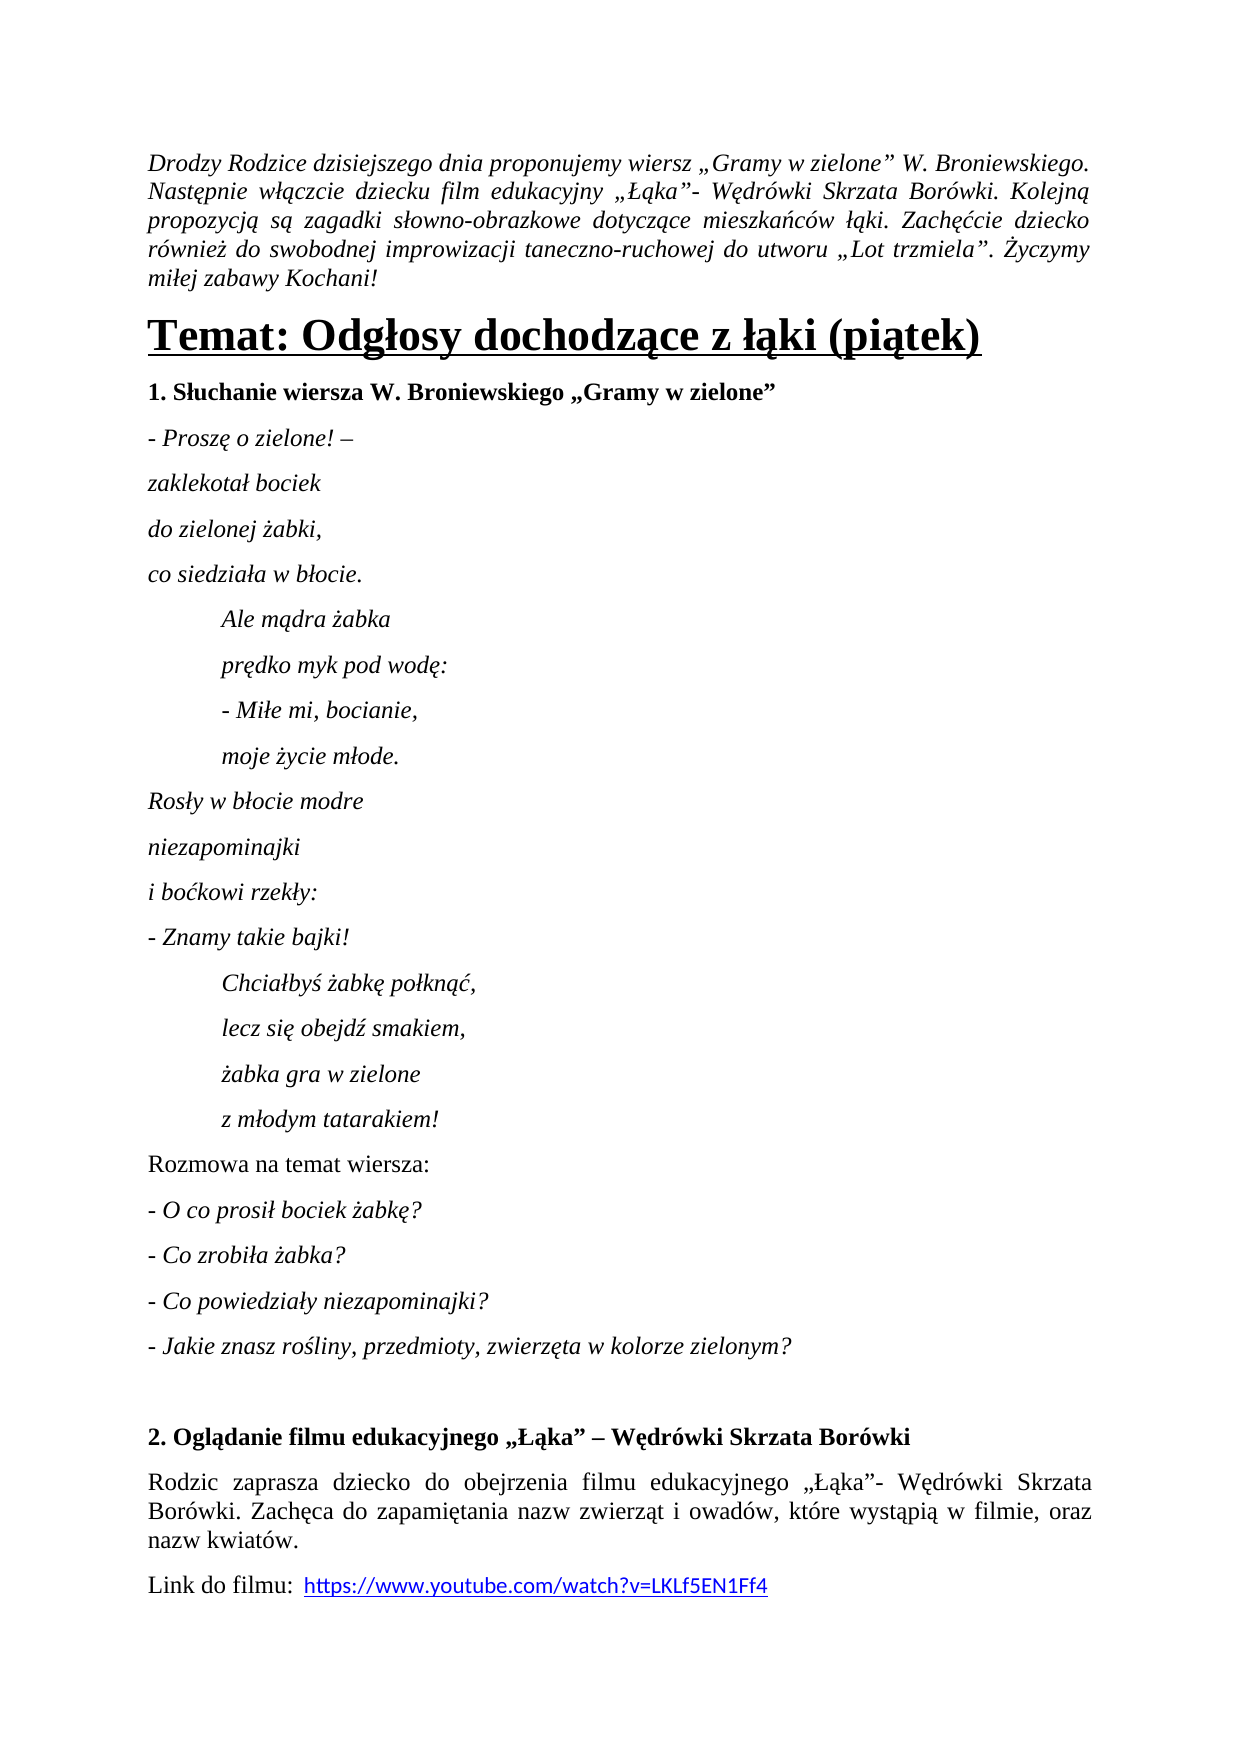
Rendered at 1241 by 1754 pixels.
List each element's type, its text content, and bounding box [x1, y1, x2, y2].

text z młodym tatarakiem! [148, 1104, 1093, 1133]
text żabka gra w zielone [148, 1059, 1093, 1087]
text 2. Oglądanie filmu edukacyjnego „Łąka” – Wędrówki Skrzata Borówki [148, 1422, 1093, 1451]
text 1. Słuchanie wiersza W. Broniewskiego „Gramy w zielone” [148, 377, 1093, 406]
text Chciałbyś żabkę połknąć, [148, 968, 1093, 997]
text Drodzy Rodzice dzisiejszego dnia proponujemy wiersz „Gramy w zielone” W. Broniewskiego. Następnie włączcie dziecku film edukacyjny „Łąka”- Wędrówki Skrzata Borówki. Kolejną propozycją są zagadki słowno-obrazkowe dotyczące mieszkańców łąki. Zachęćcie dziecko również do swobodnej improwizacji taneczno-ruchowej do utworu „Lot trzmiela”. Życzymy miłej zabawy Kochani! [148, 148, 1093, 291]
text lecz się obejdź smakiem, [148, 1013, 1093, 1042]
text - Miłe mi, bocianie, [148, 695, 1093, 724]
text co siedziała w błocie. [148, 559, 1093, 588]
text prędko myk pod wodę: [148, 650, 1093, 679]
text - Co zrobiła żabka? [148, 1240, 1093, 1269]
text Link do filmu: https://www.youtube.com/watch?v=LKLf5EN1Ff4 [148, 1570, 1093, 1599]
text do zielonej żabki, [148, 514, 1093, 542]
text - Proszę o zielone! – [148, 423, 1093, 452]
text - O co prosił bociek żabkę? [148, 1195, 1093, 1224]
text - Jakie znasz rośliny, przedmioty, zwierzęta w kolorze zielonym? [148, 1331, 1093, 1360]
text Temat: Odgłosy dochodzące z łąki (piątek) [148, 308, 1093, 361]
text Ale mądra żabka [148, 604, 1093, 633]
text zaklekotał bociek [148, 468, 1093, 497]
text - Co powiedziały niezapominajki? [148, 1286, 1093, 1314]
text i boćkowi rzekły: [148, 877, 1093, 906]
text Rozmowa na temat wiersza: [148, 1149, 1093, 1178]
text Rodzic zaprasza dziecko do obejrzenia filmu edukacyjnego „Łąka”- Wędrówki Skrzata Borówki. Zachęca do zapamiętania nazw zwierząt i owadów, które wystąpią w filmie, oraz nazw kwiatów. [148, 1467, 1093, 1554]
text - Znamy takie bajki! [148, 922, 1093, 951]
text moje życie młode. [148, 741, 1093, 769]
text niezapominajki [148, 832, 1093, 860]
text Rosły w błocie modre [148, 786, 1093, 815]
